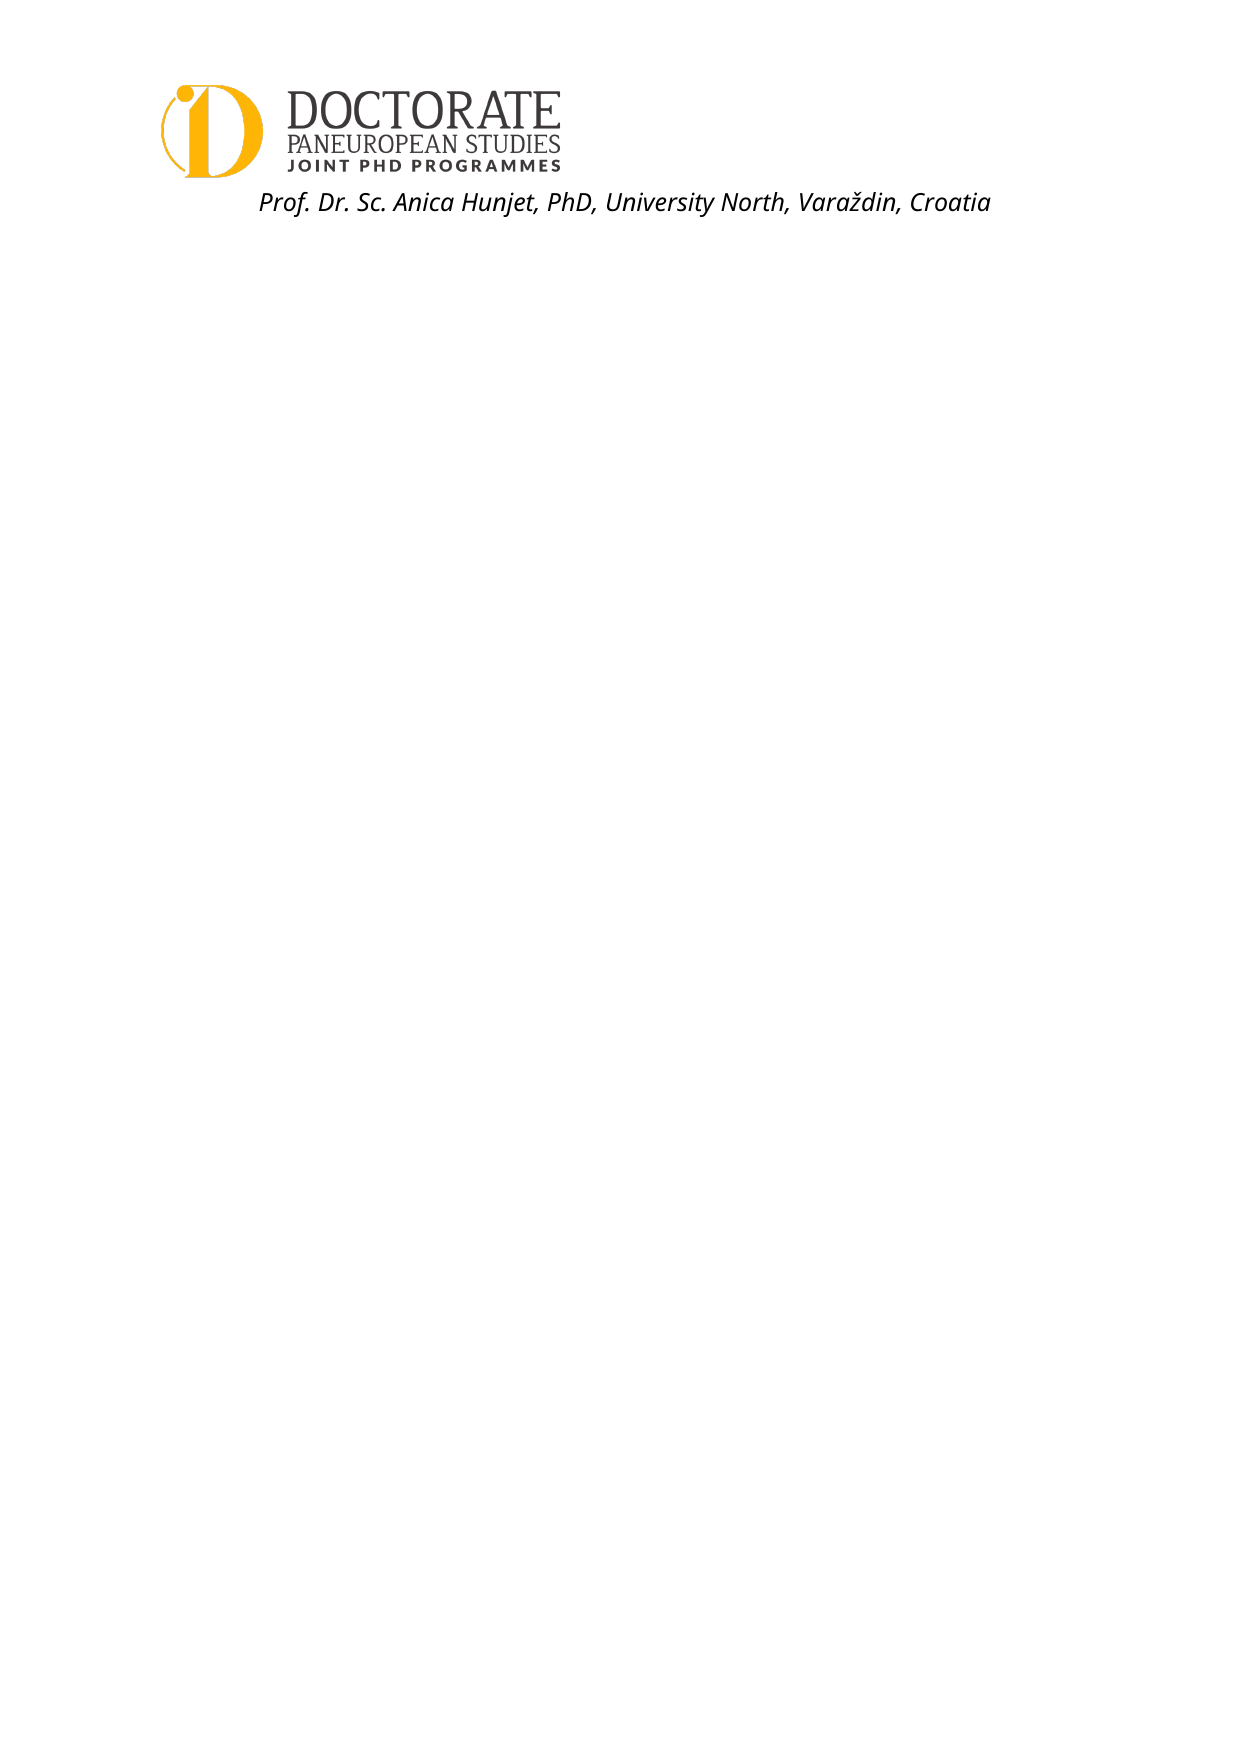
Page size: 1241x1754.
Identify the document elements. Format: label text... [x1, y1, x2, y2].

text Prof. Dr. Sc. Anica Hunjet, PhD, University North, Varaždin, Croatia [148, 185, 1093, 219]
